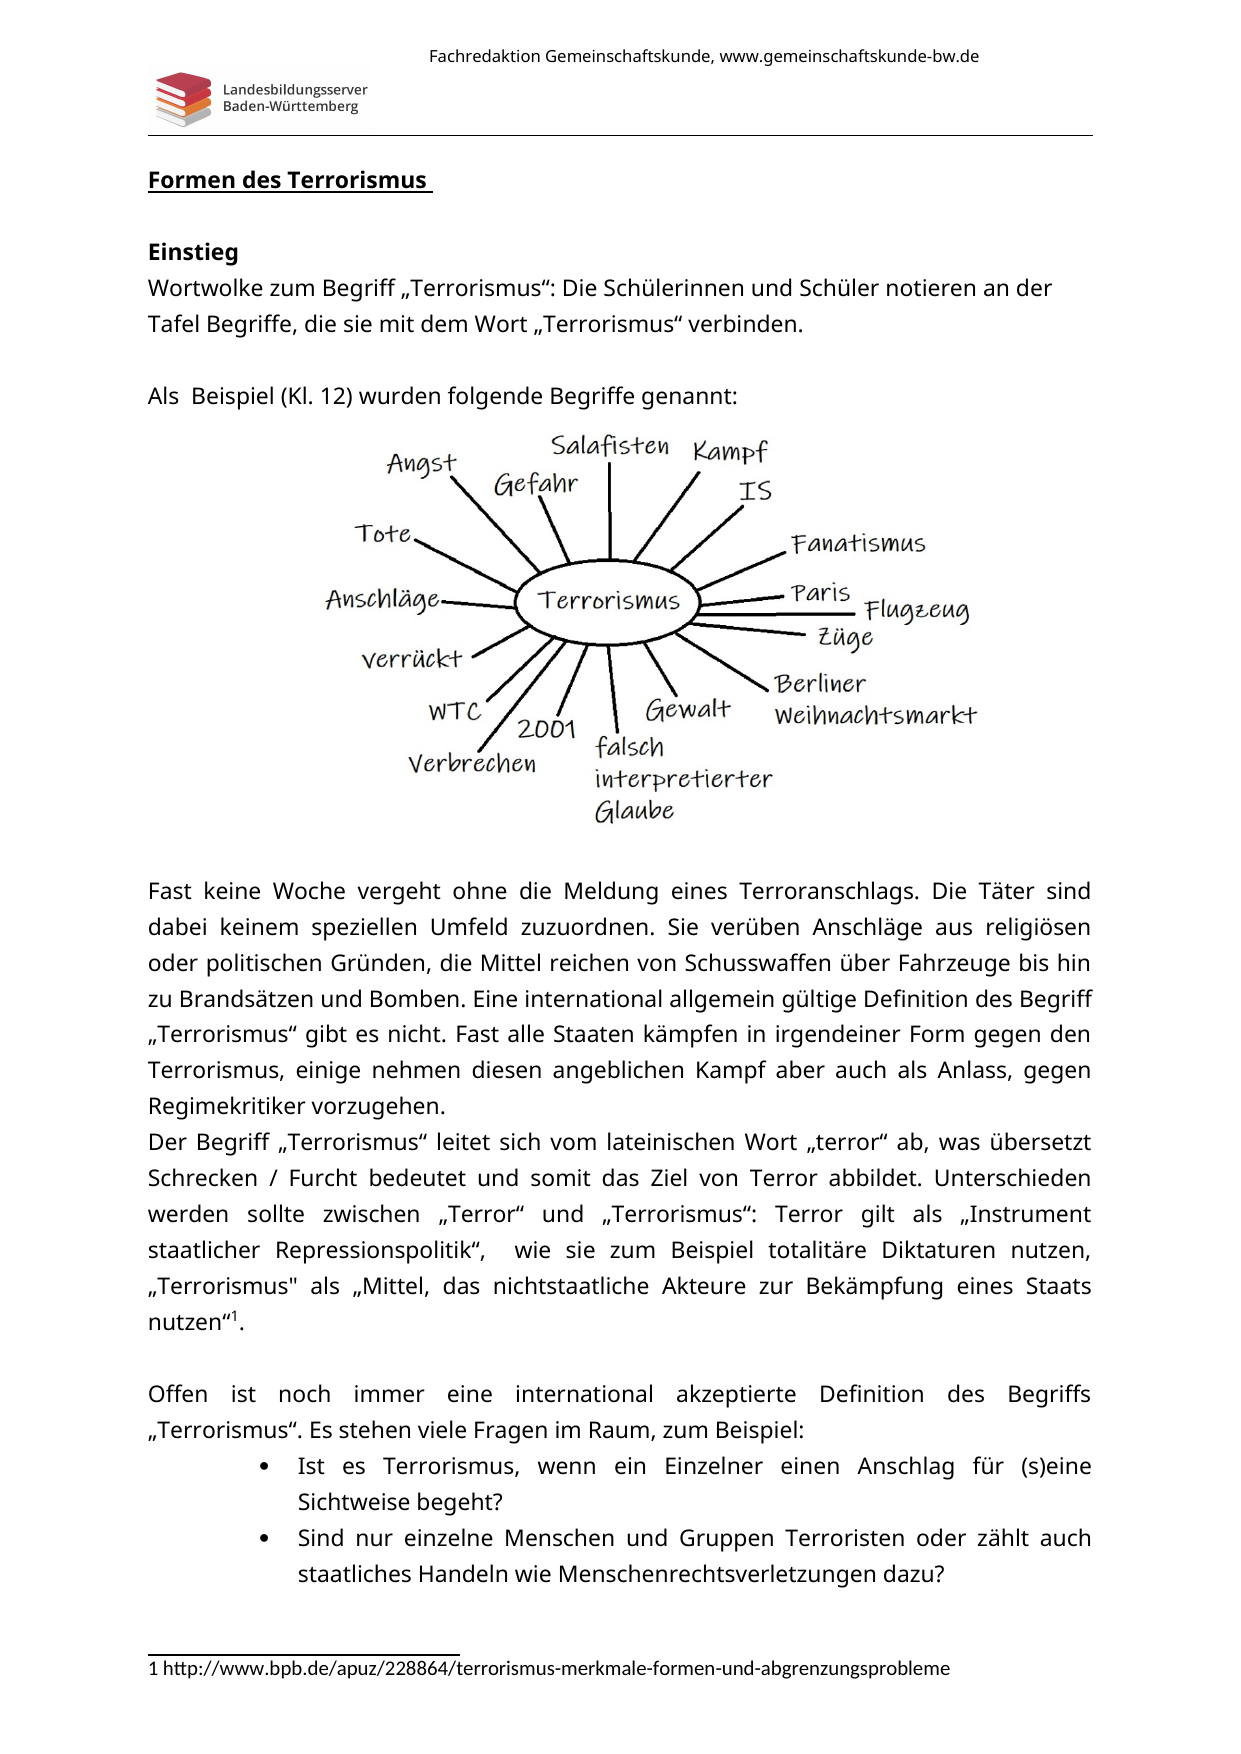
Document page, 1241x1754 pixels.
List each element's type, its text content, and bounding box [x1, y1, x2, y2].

text Einstieg [148, 236, 1093, 268]
list Sind nur einzelne Menschen und Gruppen Terroristen oder zählt auch staatliches Handeln wie Menschenrechtsverletzungen dazu? [260, 1522, 1093, 1589]
text Wortwolke zum Begriff „Terrorismus“: Die Schülerinnen und Schüler notieren an der Tafel Begriffe, die sie mit dem Wort „Terrorismus“ verbinden. [148, 272, 1093, 339]
text Der Begriff „Terrorismus“ leitet sich vom lateinischen Wort „terror“ ab, was übersetzt Schrecken / Furcht bedeutet und somit das Ziel von Terror abbildet. Unterschieden werden sollte zwischen „Terror“ und „Terrorismus“: Terror gilt als „Instrument staatlicher Repressionspolitik“, wie sie zum Beispiel totalitäre Diktaturen nutzen, „Terrorismus" als „Mittel, das nichtstaatliche Akteure zur Bekämpfung eines Staats nutzen“. [148, 1126, 1093, 1337]
text Offen ist noch immer eine international akzeptierte Definition des Begriffs „Terrorismus“. Es stehen viele Fragen im Raum, zum Beispiel: [148, 1378, 1093, 1445]
text Fast keine Woche vergeht ohne die Meldung eines Terroranschlags. Die Täter sind dabei keinem speziellen Umfeld zuzuordnen. Sie verüben Anschläge aus religiösen oder politischen Gründen, die Mittel reichen von Schusswaffen über Fahrzeuge bis hin zu Brandsätzen und Bomben. Eine international allgemein gültige Definition des Begriff „Terrorismus“ gibt es nicht. Fast alle Staaten kämpfen in irgendeiner Form gegen den Terrorismus, einige nehmen diesen angeblichen Kampf aber auch als Anlass, gegen Regimekritiker vorzugehen. [148, 875, 1093, 1122]
text Als Beispiel (Kl. 12) wurden folgende Begriffe genannt: [148, 380, 1093, 411]
text http://www.bpb.de/apuz/228864/terrorismus-merkmale-formen-und-abgrenzungsprobleme [148, 1655, 1093, 1680]
list Ist es Terrorismus, wenn ein Einzelner einen Anschlag für (s)eine Sichtweise begeht? [260, 1450, 1093, 1517]
text Formen des Terrorismus [148, 164, 1093, 196]
